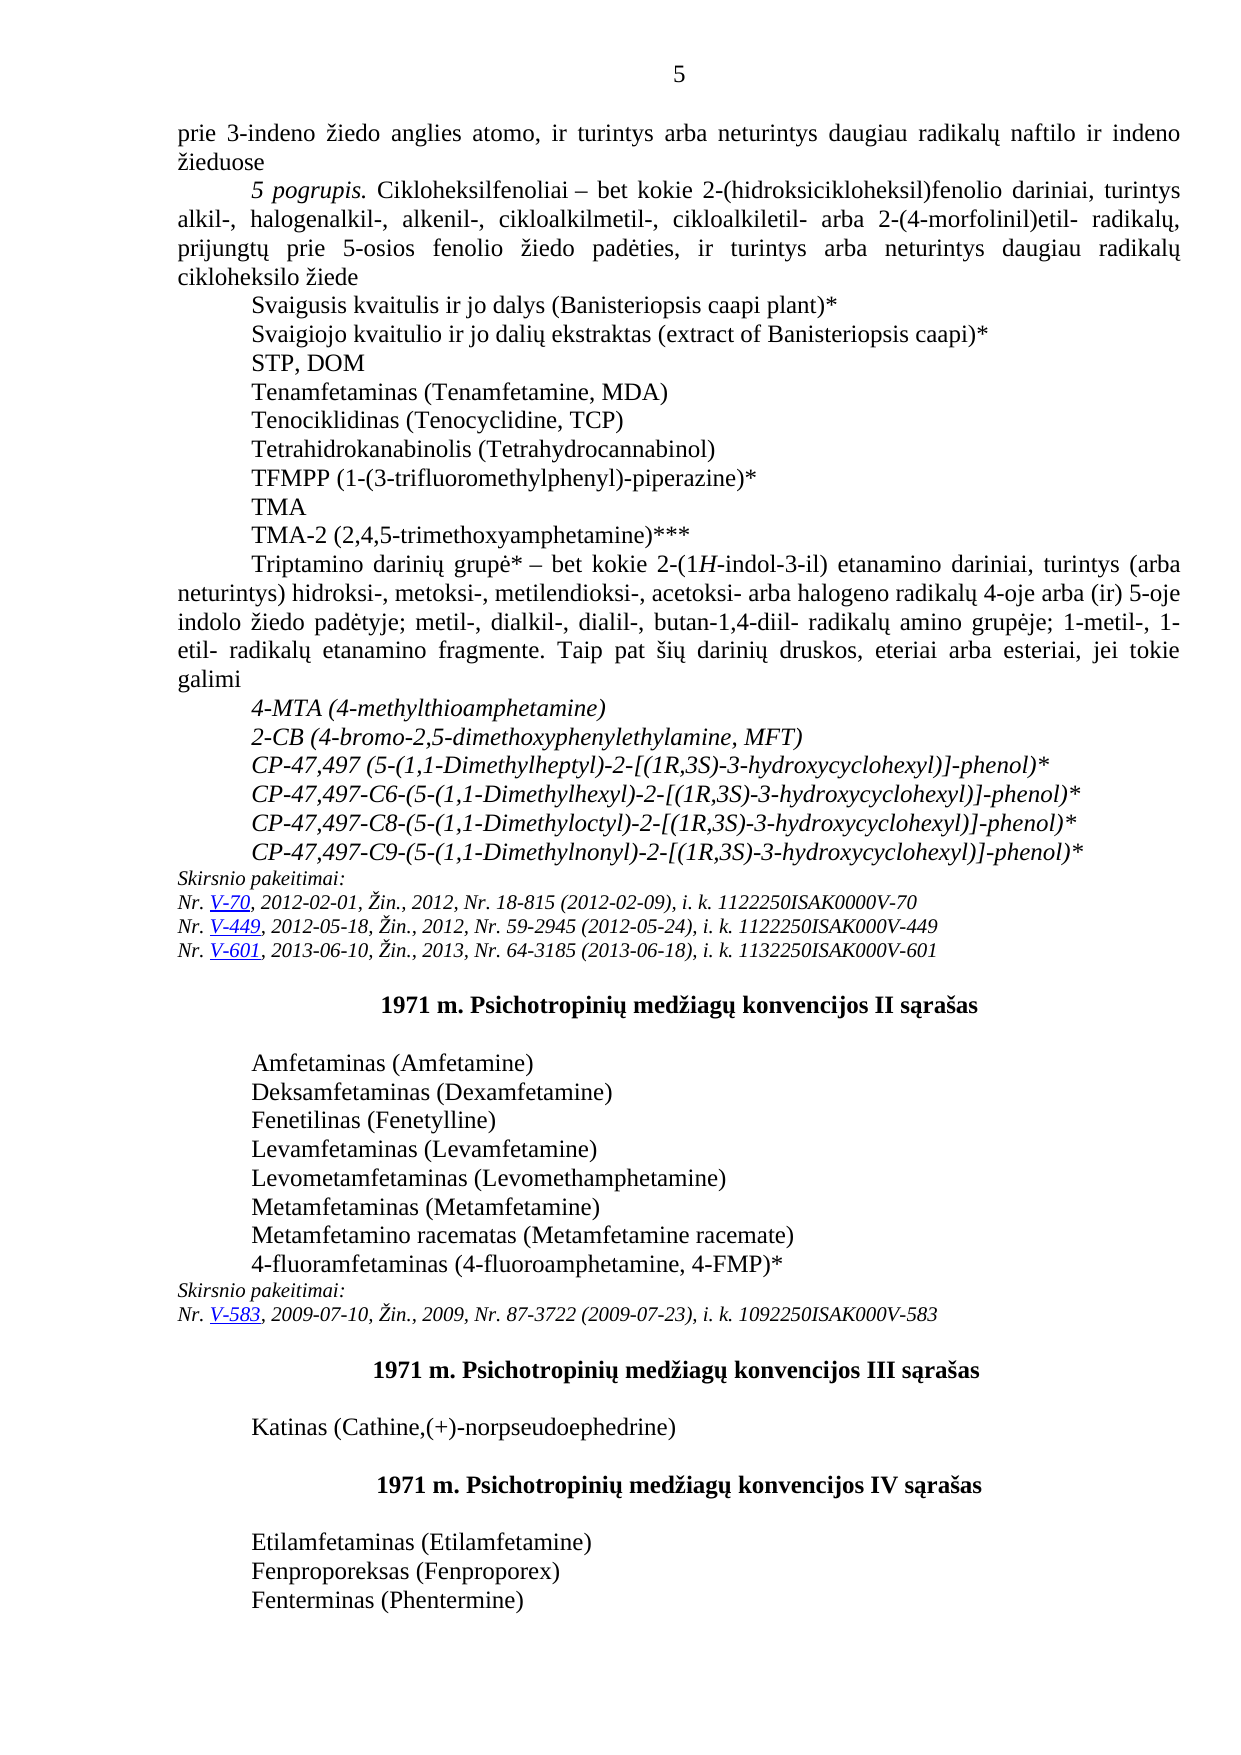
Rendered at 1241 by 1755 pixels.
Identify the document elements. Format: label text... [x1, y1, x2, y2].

text Nr. V-70, 2012-02-01, Žin., 2012, Nr. 18-815 (2012-02-09), i. k. 1122250ISAK0000V-70 [177, 890, 1181, 914]
text TFMPP (1-(3-trifluoromethylphenyl)-piperazine)* [177, 463, 1181, 492]
text CP-47,497-C6-(5-(1,1-Dimethylhexyl)-2-[(1R,3S)-3-hydroxycyclohexyl)]-phenol)* [177, 779, 1181, 808]
text Tetrahidrokanabinolis (Tetrahydrocannabinol) [177, 434, 1181, 463]
text 1971 m. Psichotropinių medžiagų konvencijos II sąrašas [177, 991, 1181, 1019]
text Levamfetaminas (Levamfetamine) [177, 1134, 1181, 1163]
text TMA-2 (2,4,5-trimethoxyamphetamine)*** [177, 521, 1181, 549]
text CP-47,497 (5-(1,1-Dimethylheptyl)-2-[(1R,3S)-3-hydroxycyclohexyl)]-phenol)* [177, 751, 1181, 779]
text Metamfetaminas (Metamfetamine) [177, 1192, 1181, 1221]
text Amfetaminas (Amfetamine) [177, 1048, 1181, 1077]
text Tenamfetaminas (Tenamfetamine, MDA) [177, 377, 1181, 406]
text prie 3-indeno žiedo anglies atomo, ir turintys arba neturintys daugiau radikalų naftilo ir indeno žieduose [177, 118, 1181, 176]
text Skirsnio pakeitimai: [177, 1278, 1181, 1302]
text STP, DOM [177, 348, 1181, 377]
text Fenetilinas (Fenetylline) [177, 1106, 1181, 1134]
text TMA [177, 492, 1181, 521]
text Skirsnio pakeitimai: [177, 866, 1181, 890]
text 5 pogrupis. Cikloheksilfenoliai – bet kokie 2-(hidroksicikloheksil)fenolio dariniai, turintys alkil-, halogenalkil-, alkenil-, cikloalkilmetil-, cikloalkiletil- arba 2-(4-morfolinil)etil- radikalų, prijungtų prie 5-osios fenolio žiedo padėties, ir turintys arba neturintys daugiau radikalų cikloheksilo žiede [177, 176, 1181, 291]
text Katinas (Cathine,(+)-norpseudoephedrine) [177, 1412, 1181, 1441]
text Levometamfetaminas (Levomethamphetamine) [177, 1163, 1181, 1192]
text 1971 m. Psichotropinių medžiagų konvencijos III sąrašas [177, 1355, 1181, 1384]
text Nr. V-583, 2009-07-10, Žin., 2009, Nr. 87-3722 (2009-07-23), i. k. 1092250ISAK000V-583 [177, 1302, 1181, 1326]
text Svaigiojo kvaitulio ir jo dalių ekstraktas (extract of Banisteriopsis caapi)* [177, 319, 1181, 348]
text 4-MTA (4-methylthioamphetamine) [177, 693, 1181, 722]
text 2-CB (4-bromo-2,5-dimethoxyphenylethylamine, MFT) [177, 722, 1181, 751]
text Fenproporeksas (Fenproporex) [177, 1556, 1181, 1585]
text 1971 m. Psichotropinių medžiagų konvencijos IV sąrašas [177, 1470, 1181, 1499]
text CP-47,497-C9-(5-(1,1-Dimethylnonyl)-2-[(1R,3S)-3-hydroxycyclohexyl)]-phenol)* [177, 837, 1181, 866]
text Triptamino darinių grupė* – bet kokie 2-(1H-indol-3-il) etanamino dariniai, turintys (arba neturintys) hidroksi-, metoksi-, metilendioksi-, acetoksi- arba halogeno radikalų 4-oje arba (ir) 5-oje indolo žiedo padėtyje; metil-, dialkil-, dialil-, butan-1,4-diil- radikalų amino grupėje; 1-metil-, 1-etil- radikalų etanamino fragmente. Taip pat šių darinių druskos, eteriai arba esteriai, jei tokie galimi [177, 549, 1181, 693]
text Etilamfetaminas (Etilamfetamine) [177, 1527, 1181, 1556]
text Deksamfetaminas (Dexamfetamine) [177, 1077, 1181, 1106]
text 4-fluoramfetaminas (4-fluoroamphetamine, 4-FMP)* [177, 1249, 1181, 1278]
text CP-47,497-C8-(5-(1,1-Dimethyloctyl)-2-[(1R,3S)-3-hydroxycyclohexyl)]-phenol)* [177, 808, 1181, 837]
text Tenociklidinas (Tenocyclidine, TCP) [177, 406, 1181, 434]
text Nr. V-601, 2013-06-10, Žin., 2013, Nr. 64-3185 (2013-06-18), i. k. 1132250ISAK000V-601 [177, 938, 1181, 962]
text Nr. V-449, 2012-05-18, Žin., 2012, Nr. 59-2945 (2012-05-24), i. k. 1122250ISAK000V-449 [177, 914, 1181, 938]
text Fenterminas (Phentermine) [177, 1585, 1181, 1614]
text Svaigusis kvaitulis ir jo dalys (Banisteriopsis caapi plant)* [177, 291, 1181, 319]
text Metamfetamino racematas (Metamfetamine racemate) [177, 1221, 1181, 1249]
